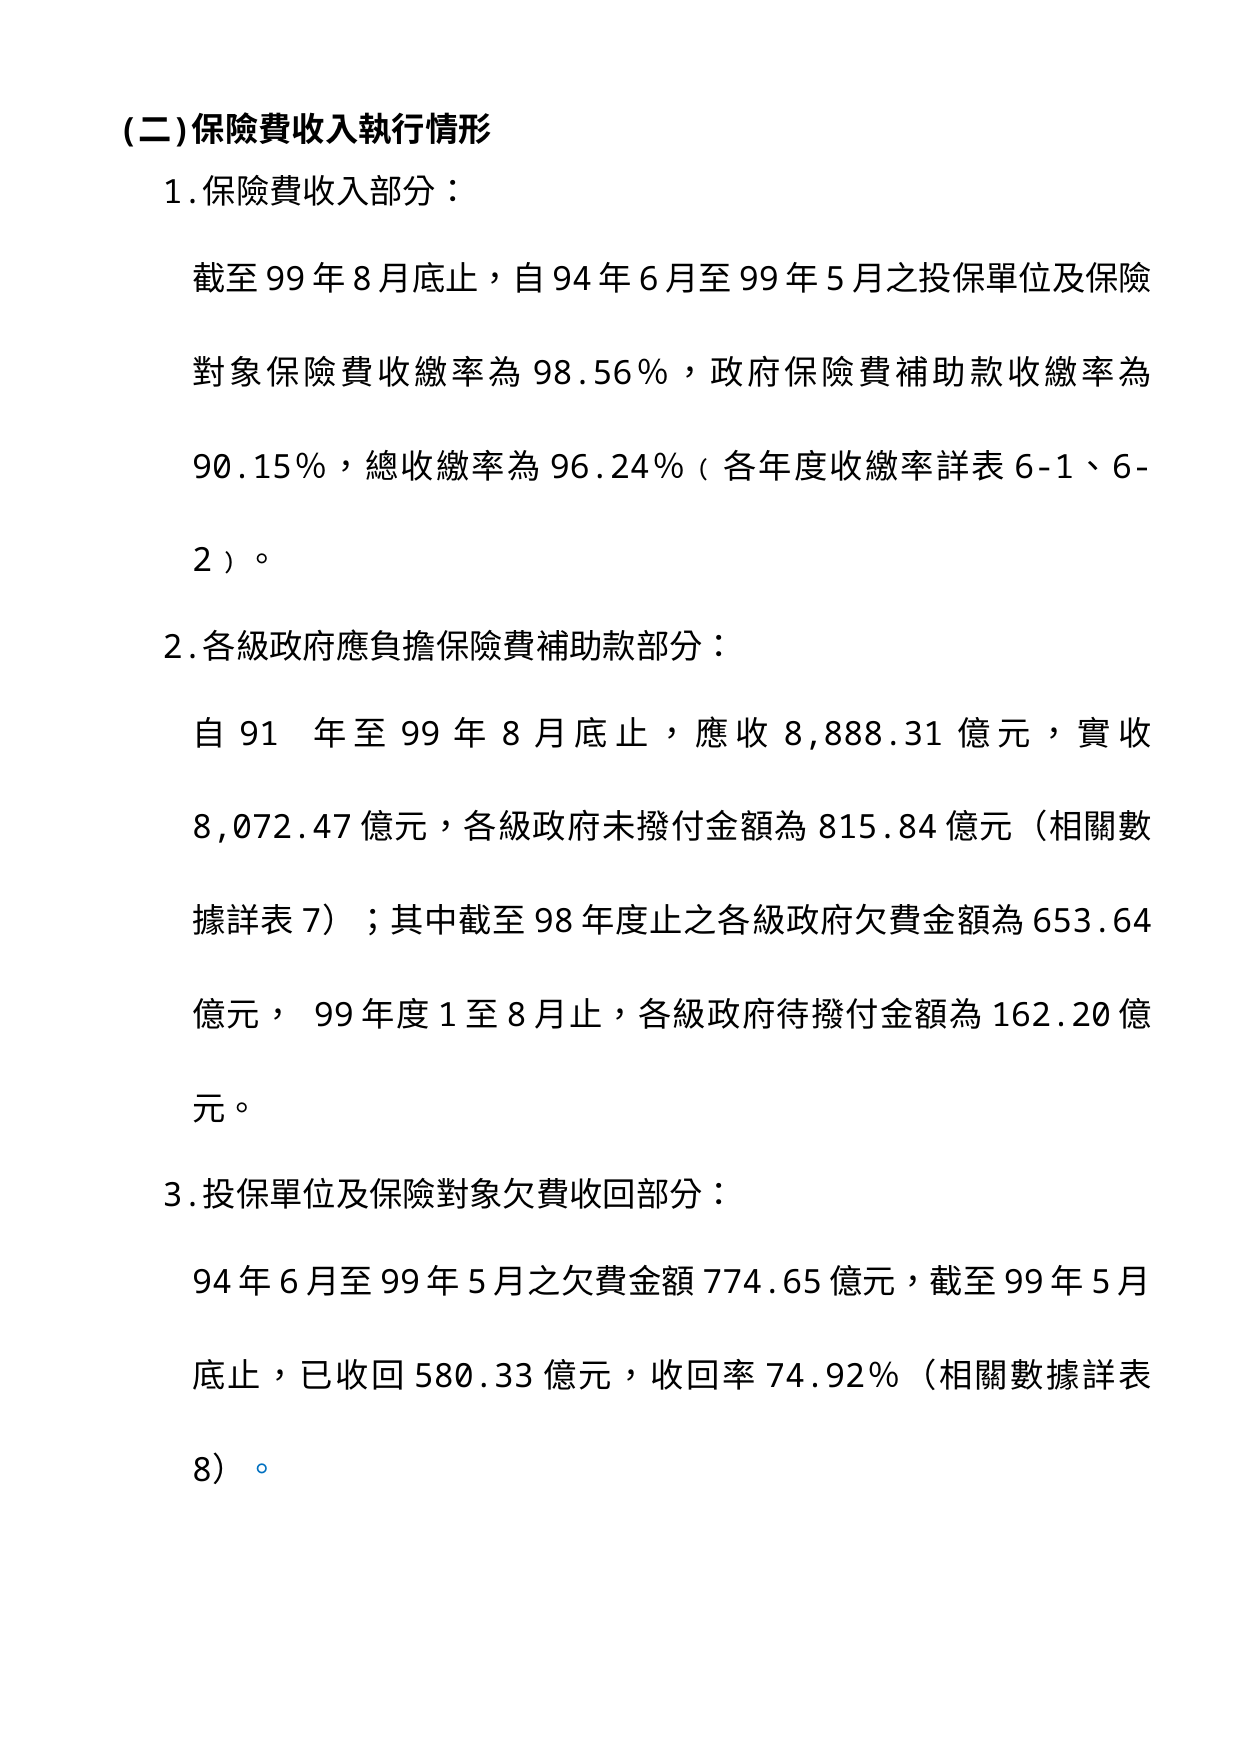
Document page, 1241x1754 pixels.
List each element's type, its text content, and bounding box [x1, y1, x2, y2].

text (二)保險費收入執行情形 [118, 85, 1131, 148]
text 截至99年8月底止，自94年6月至99年5月之投保單位及保險對象保險費收繳率為98.56％，政府保險費補助款收繳率為90.15％，總收繳率為96.24％﹙各年度收繳率詳表6-1、6-2﹚。 [192, 234, 1152, 578]
text 自91 年至99年8月底止，應收8,888.31億元，實收8,072.47億元，各級政府未撥付金額為815.84億元（相關數據詳表7）；其中截至98年度止之各級政府欠費金額為653.64億元， 99年度1至8月止，各級政府待撥付金額為162.20億元。 [192, 689, 1152, 1127]
text 94年6月至99年5月之欠費金額774.65億元，截至99年5月底止，已收回580.33億元，收回率74.92％（相關數據詳表8）。 [192, 1237, 1152, 1487]
text 2.各級政府應負擔保險費補助款部分： [162, 602, 1152, 665]
text 3.投保單位及保險對象欠費收回部分： [162, 1151, 1152, 1213]
text 1.保險費收入部分： [162, 148, 1152, 210]
